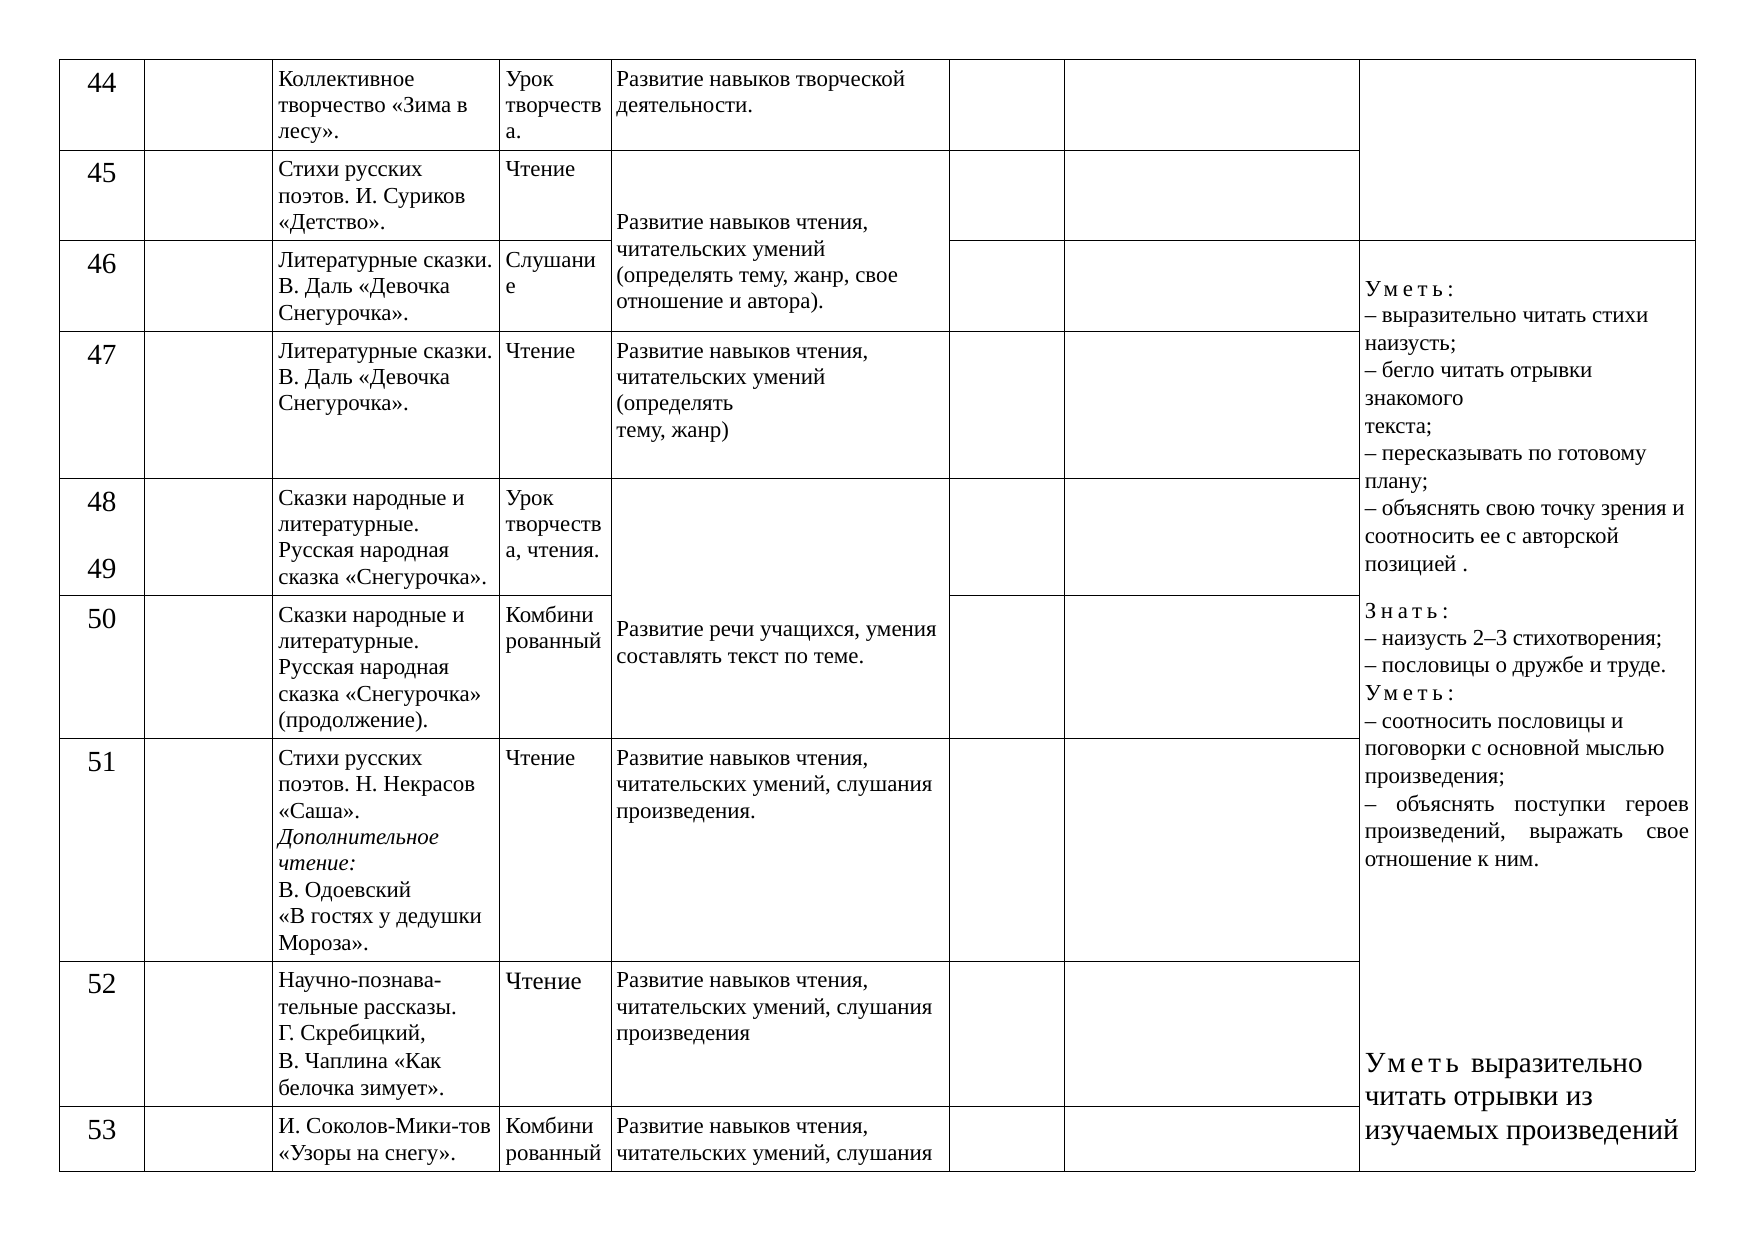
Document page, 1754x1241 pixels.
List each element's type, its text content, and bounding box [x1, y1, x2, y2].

table_cell 52 [60, 962, 144, 1106]
table_cell [1360, 60, 1695, 240]
table_cell Развитие навыков чтения, читательских умений, слушания произведения. [612, 739, 949, 961]
table_cell Стихи русских поэтов. И. Суриков «Детство». [273, 151, 499, 240]
table_cell Уметь: – выразительно читать стихи наизусть; – бегло читать отрывки знакомого текста; – пересказывать по готовому плану; – объяснять свою точку зрения и соотносить ее с авторской позицией . Знать: – наизусть 2–3 стихотворения; – пословицы о дружбе и труде. Уметь: – соотносить пословицы и поговорки с основной мыслью произведения; – объяснять поступки героев произведений, выражать свое отношение к ним. Уметь выразительно читать отрывки из изучаемых произведений [1360, 241, 1695, 1171]
table_cell [1065, 151, 1359, 240]
table_cell [1065, 332, 1359, 478]
table_cell Развитие навыков чтения, читательских умений, слушания произведения [612, 962, 949, 1106]
table_cell [145, 1107, 272, 1171]
table_cell [950, 151, 1064, 240]
table_cell [1065, 60, 1359, 150]
table_cell [145, 241, 272, 331]
table_cell [145, 739, 272, 961]
table_cell Чтение [500, 962, 611, 1106]
table_cell Развитие навыков творческой деятельности. [612, 60, 949, 150]
table_cell [145, 962, 272, 1106]
table_cell 45 [60, 151, 144, 240]
table_cell [950, 332, 1064, 478]
table_cell Развитие речи учащихся, умения составлять текст по теме. [612, 479, 949, 738]
table_cell [950, 596, 1064, 738]
table_cell Сказки народные и литературные. Русская народная сказка «Снегурочка» (продолжение). [273, 596, 499, 738]
table_cell Урок творчества, чтения. [500, 479, 611, 595]
table_cell [950, 60, 1064, 150]
table_cell Развитие навыков чтения, читательских умений (определять тему, жанр, свое отношение и автора). [612, 151, 949, 331]
table_cell [1065, 739, 1359, 961]
table_cell [1065, 241, 1359, 331]
table_cell И. Соколов-Мики-тов «Узоры на снегу». [273, 1107, 499, 1171]
table_cell Чтение [500, 151, 611, 240]
table_cell [950, 479, 1064, 595]
table_cell Сказки народные и литературные. Русская народная сказка «Снегурочка». [273, 479, 499, 595]
table_cell Стихи русских поэтов. Н. Некрасов «Саша». Дополнительное чтение: В. Одоевский «В гостях у дедушки Мороза». [273, 739, 499, 961]
table_cell Научно-познава-тельные рассказы. Г. Скребицкий, В. Чаплина «Как белочка зимует». [273, 962, 499, 1106]
table_cell [950, 1107, 1064, 1171]
table_cell Слушание [500, 241, 611, 331]
table_cell [950, 962, 1064, 1106]
table_cell 47 [60, 332, 144, 478]
table_cell Литературные сказки. В. Даль «Девочка Снегурочка». [273, 241, 499, 331]
table_cell [1065, 479, 1359, 595]
table_cell [145, 60, 272, 150]
table_cell 53 [60, 1107, 144, 1171]
table_cell Урок творчества. [500, 60, 611, 150]
table_cell Коллективное творчество «Зима в лесу». [273, 60, 499, 150]
table_cell [950, 241, 1064, 331]
table_cell 50 [60, 596, 144, 738]
table_cell 51 [60, 739, 144, 961]
table_cell 46 [60, 241, 144, 331]
table_cell 48 49 [60, 479, 144, 595]
table_cell [950, 739, 1064, 961]
table_cell [145, 151, 272, 240]
table_cell Развитие навыков чтения, читательских умений, слушания [612, 1107, 949, 1171]
table_cell Развитие навыков чтения, читательских умений (определять тему, жанр) [612, 332, 949, 478]
table_cell Комбинированный [500, 596, 611, 738]
table_cell Чтение [500, 332, 611, 478]
table_cell [145, 596, 272, 738]
table_cell Комбинированный [500, 1107, 611, 1171]
table_cell [1065, 1107, 1359, 1171]
table_cell [145, 479, 272, 595]
table_cell [1065, 596, 1359, 738]
table_cell Чтение [500, 739, 611, 961]
table_cell Литературные сказки. В. Даль «Девочка Снегурочка». [273, 332, 499, 478]
table_cell [1065, 962, 1359, 1106]
table_cell [145, 332, 272, 478]
table_cell 44 [60, 60, 144, 150]
